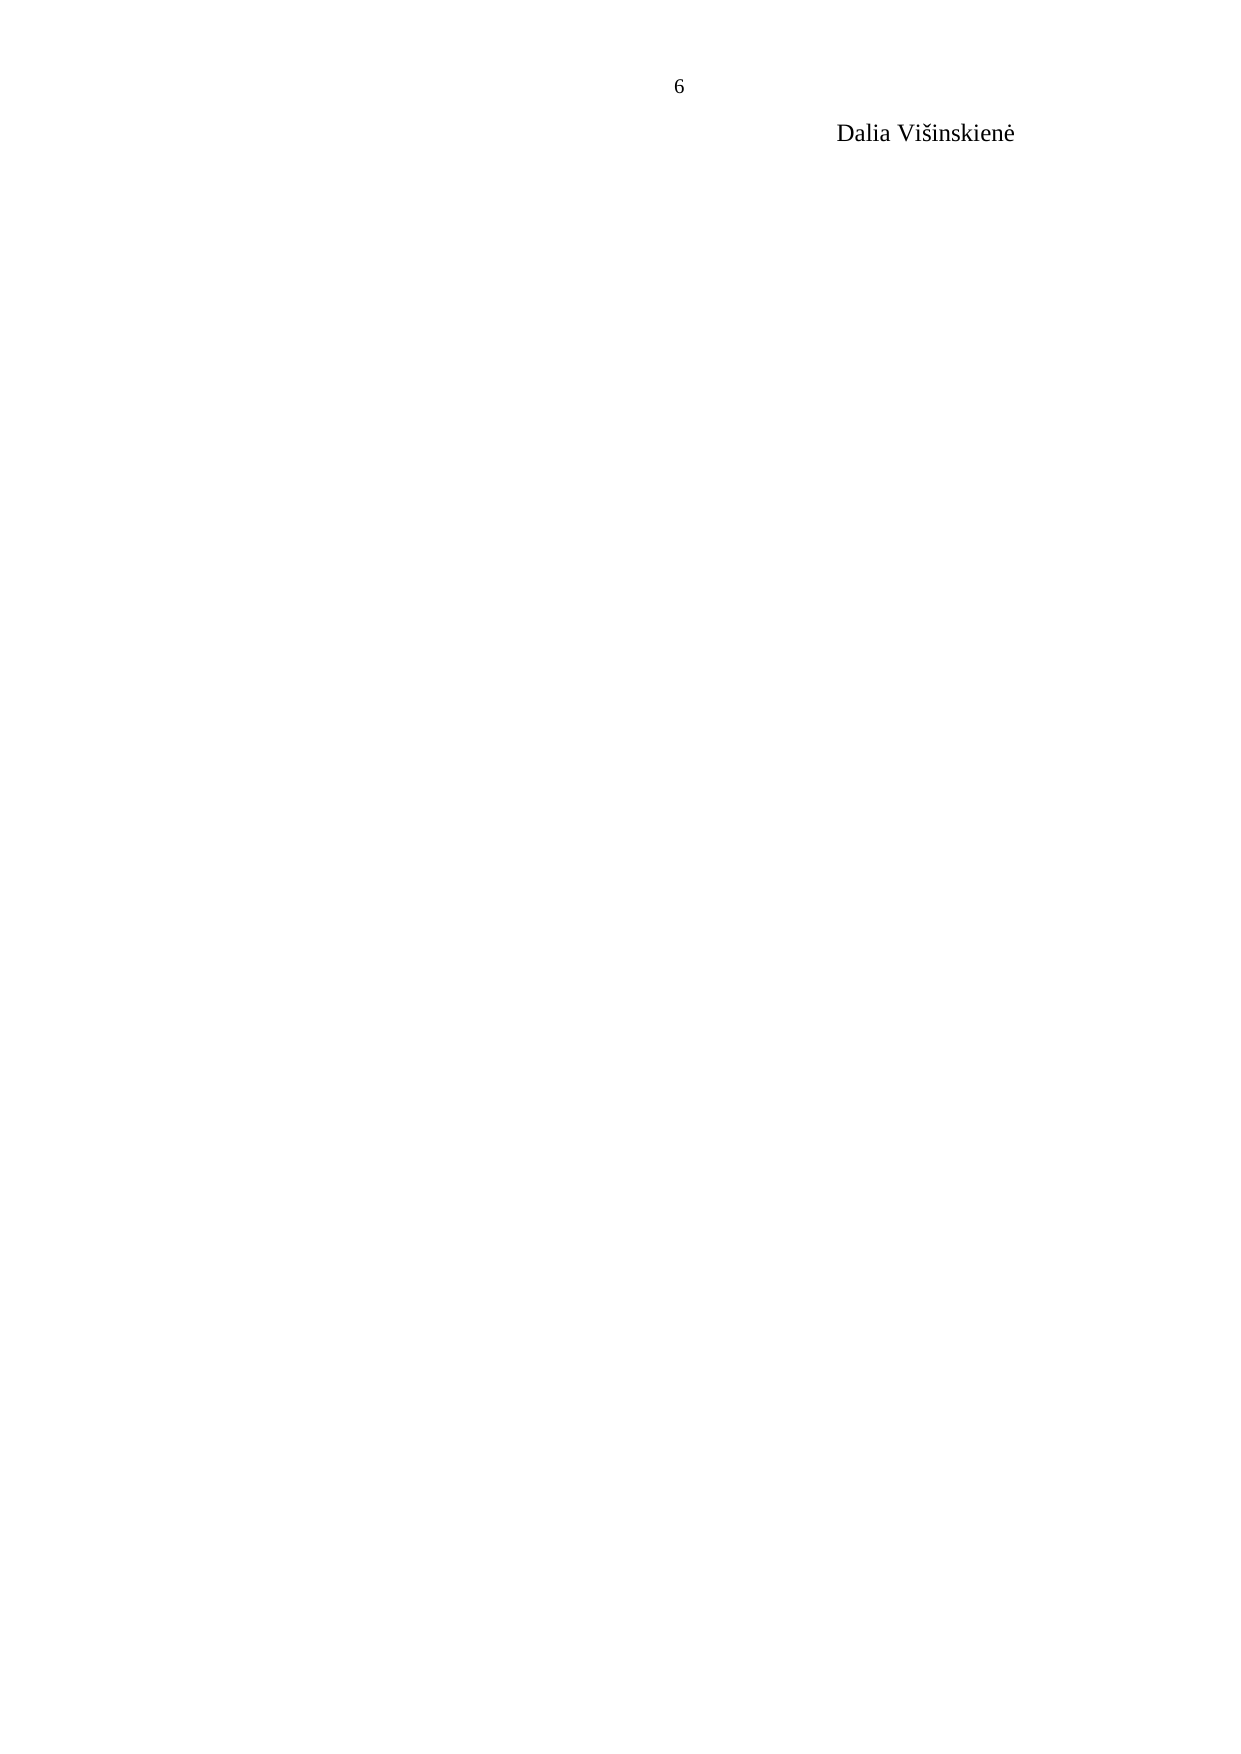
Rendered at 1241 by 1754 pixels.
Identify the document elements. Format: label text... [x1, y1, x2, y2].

table_header Dalia Višinskienė [737, 118, 1181, 147]
table_header [176, 118, 737, 147]
